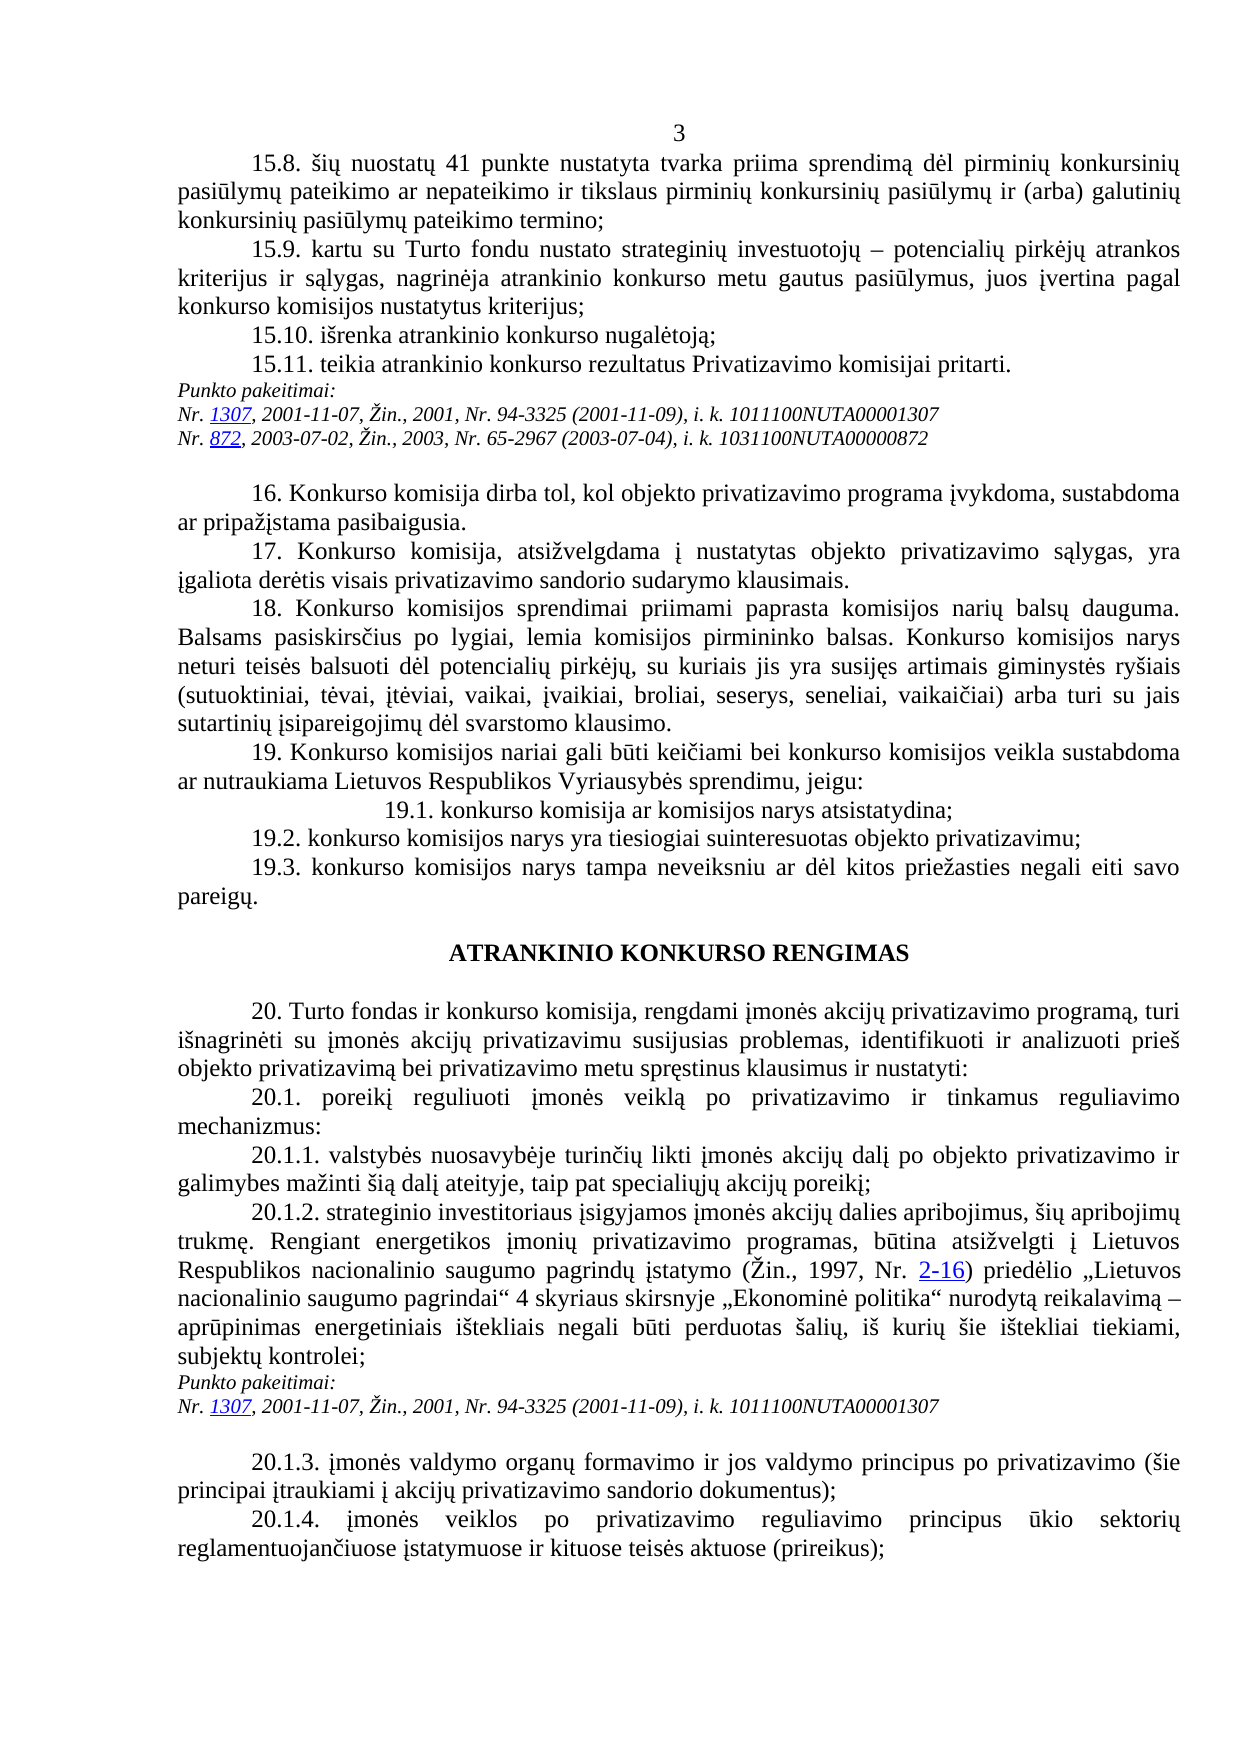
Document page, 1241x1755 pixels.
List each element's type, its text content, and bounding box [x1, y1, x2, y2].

text Punkto pakeitimai: [177, 1370, 1181, 1394]
text 19.1. konkurso komisija ar komisijos narys atsistatydina; [310, 795, 1181, 823]
text 20.1.4. įmonės veiklos po privatizavimo reguliavimo principus ūkio sektorių reglamentuojančiuose įstatymuose ir kituose teisės aktuose (prireikus); [177, 1504, 1181, 1562]
text Nr. 1307, 2001-11-07, Žin., 2001, Nr. 94-3325 (2001-11-09), i. k. 1011100NUTA00001307 [177, 1394, 1181, 1418]
text 20.1.1. valstybės nuosavybėje turinčių likti įmonės akcijų dalį po objekto privatizavimo ir galimybes mažinti šią dalį ateityje, taip pat specialiųjų akcijų poreikį; [177, 1140, 1181, 1197]
text 16. Konkurso komisija dirba tol, kol objekto privatizavimo programa įvykdoma, sustabdoma ar pripažįstama pasibaigusia. [177, 478, 1181, 536]
text 15.8. šių nuostatų 41 punkte nustatyta tvarka priima sprendimą dėl pirminių konkursinių pasiūlymų pateikimo ar nepateikimo ir tikslaus pirminių konkursinių pasiūlymų ir (arba) galutinių konkursinių pasiūlymų pateikimo termino; [177, 148, 1181, 234]
text ATRANKINIO KONKURSO RENGIMAS [177, 938, 1181, 967]
text Punkto pakeitimai: [177, 378, 1181, 402]
text 17. Konkurso komisija, atsižvelgdama į nustatytas objekto privatizavimo sąlygas, yra įgaliota derėtis visais privatizavimo sandorio sudarymo klausimais. [177, 536, 1181, 593]
text 19. Konkurso komisijos nariai gali būti keičiami bei konkurso komisijos veikla sustabdoma ar nutraukiama Lietuvos Respublikos Vyriausybės sprendimu, jeigu: [177, 737, 1181, 795]
text 20. Turto fondas ir konkurso komisija, rengdami įmonės akcijų privatizavimo programą, turi išnagrinėti su įmonės akcijų privatizavimu susijusias problemas, identifikuoti ir analizuoti prieš objekto privatizavimą bei privatizavimo metu spręstinus klausimus ir nustatyti: [177, 996, 1181, 1082]
text 15.9. kartu su Turto fondu nustato strateginių investuotojų – potencialių pirkėjų atrankos kriterijus ir sąlygas, nagrinėja atrankinio konkurso metu gautus pasiūlymus, juos įvertina pagal konkurso komisijos nustatytus kriterijus; [177, 234, 1181, 320]
text 20.1. poreikį reguliuoti įmonės veiklą po privatizavimo ir tinkamus reguliavimo mechanizmus: [177, 1082, 1181, 1140]
text 15.10. išrenka atrankinio konkurso nugalėtoją; [177, 320, 1181, 349]
text 15.11. teikia atrankinio konkurso rezultatus Privatizavimo komisijai pritarti. [177, 349, 1181, 378]
text Nr. 872, 2003-07-02, Žin., 2003, Nr. 65-2967 (2003-07-04), i. k. 1031100NUTA00000872 [177, 426, 1181, 450]
text 18. Konkurso komisijos sprendimai priimami paprasta komisijos narių balsų dauguma. Balsams pasiskirsčius po lygiai, lemia komisijos pirmininko balsas. Konkurso komisijos narys neturi teisės balsuoti dėl potencialių pirkėjų, su kuriais jis yra susijęs artimais giminystės ryšiais (sutuoktiniai, tėvai, įtėviai, vaikai, įvaikiai, broliai, seserys, seneliai, vaikaičiai) arba turi su jais sutartinių įsipareigojimų dėl svarstomo klausimo. [177, 593, 1181, 737]
text Nr. 1307, 2001-11-07, Žin., 2001, Nr. 94-3325 (2001-11-09), i. k. 1011100NUTA00001307 [177, 402, 1181, 426]
text 19.3. konkurso komisijos narys tampa neveiksniu ar dėl kitos priežasties negali eiti savo pareigų. [177, 852, 1181, 910]
text 19.2. konkurso komisijos narys yra tiesiogiai suinteresuotas objekto privatizavimu; [177, 823, 1181, 852]
text 20.1.2. strateginio investitoriaus įsigyjamos įmonės akcijų dalies apribojimus, šių apribojimų trukmę. Rengiant energetikos įmonių privatizavimo programas, būtina atsižvelgti į Lietuvos Respublikos nacionalinio saugumo pagrindų įstatymo (Žin., 1997, Nr. 2-16) priedėlio „Lietuvos nacionalinio saugumo pagrindai“ 4 skyriaus skirsnyje „Ekonominė politika“ nurodytą reikalavimą – aprūpinimas energetiniais ištekliais negali būti perduotas šalių, iš kurių šie ištekliai tiekiami, subjektų kontrolei; [177, 1197, 1181, 1370]
text 20.1.3. įmonės valdymo organų formavimo ir jos valdymo principus po privatizavimo (šie principai įtraukiami į akcijų privatizavimo sandorio dokumentus); [177, 1447, 1181, 1504]
